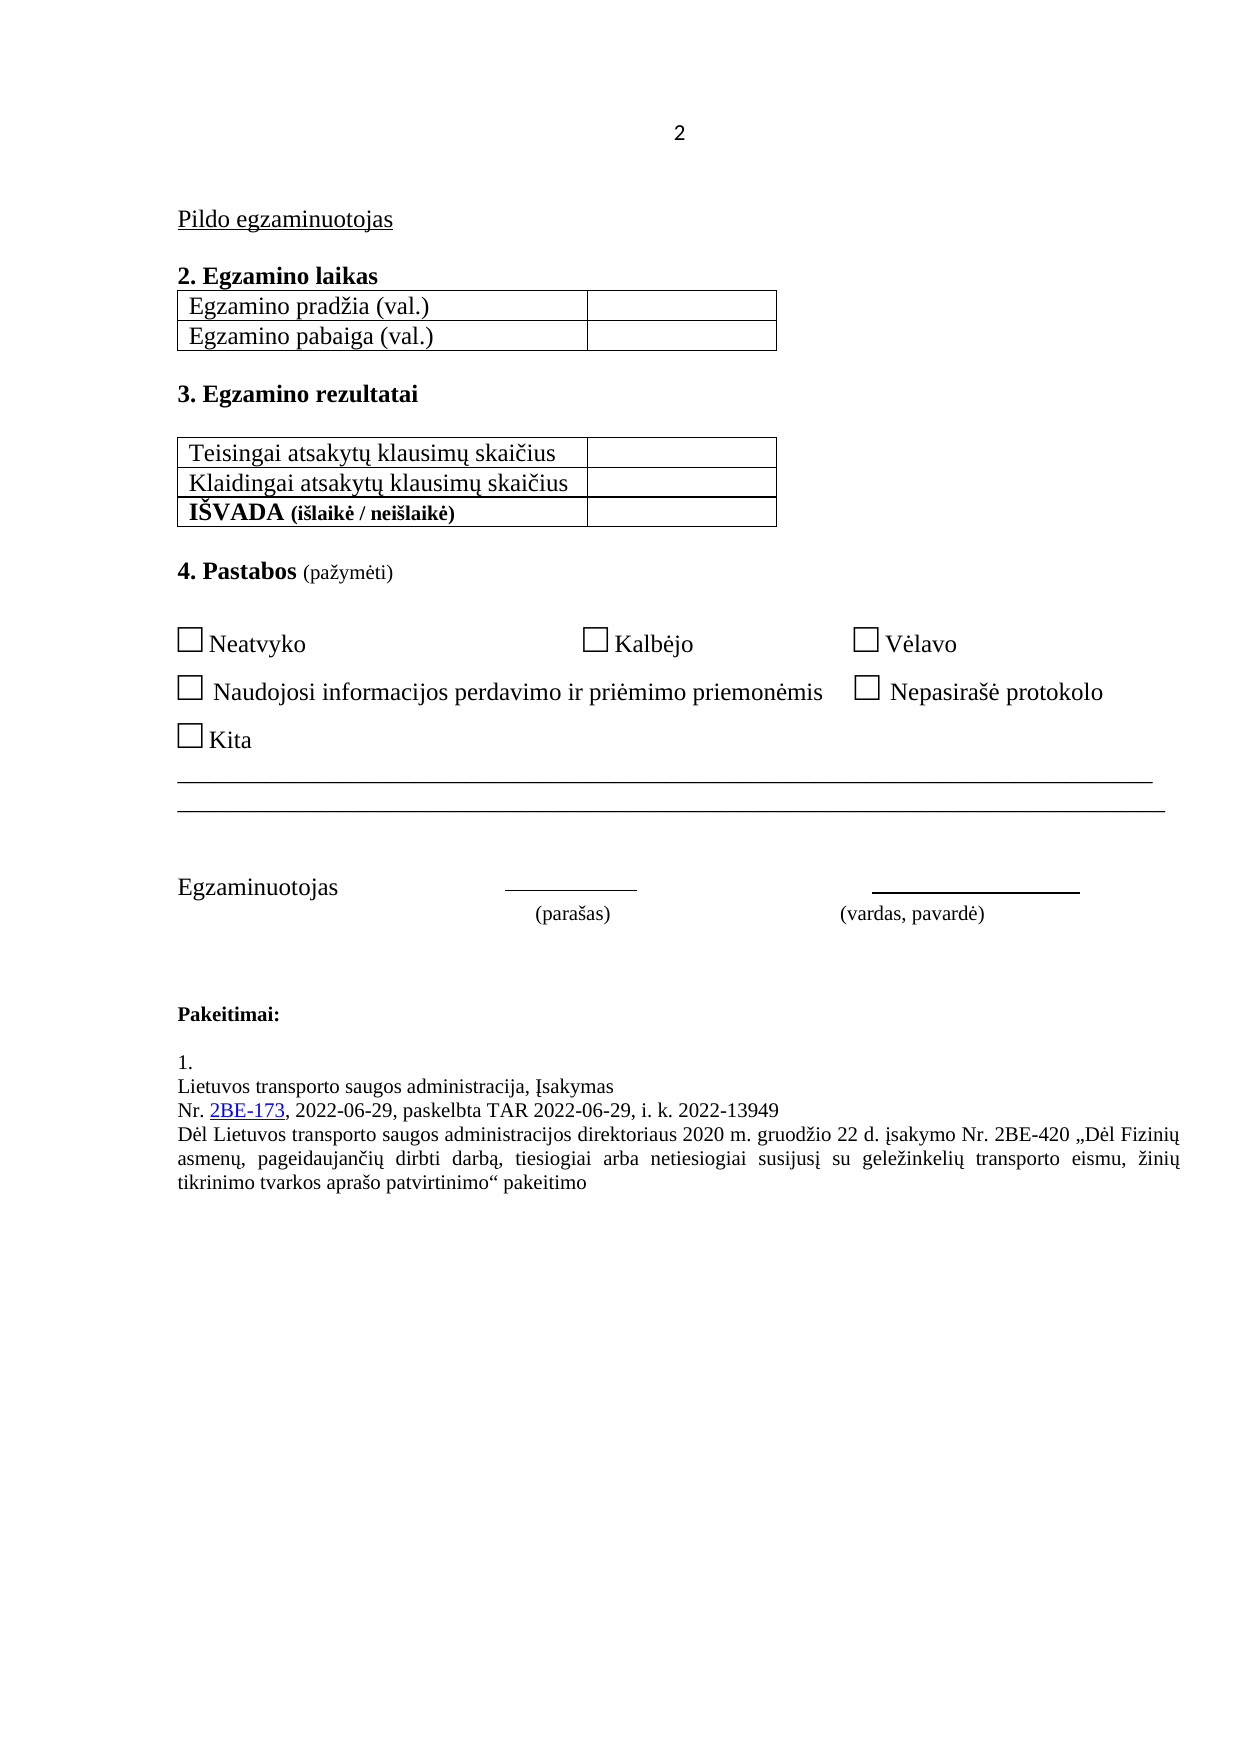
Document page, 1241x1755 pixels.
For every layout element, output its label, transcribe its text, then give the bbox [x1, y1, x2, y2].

table_cell Egzamino pabaiga (val.) [178, 321, 587, 349]
table_cell [588, 498, 776, 526]
table_cell [588, 321, 776, 349]
table_cell Klaidingai atsakytų klausimų skaičius [178, 468, 587, 496]
text 2. Egzamino laikas [177, 261, 1177, 290]
text Nr. 2BE-173, 2022-06-29, paskelbta TAR 2022-06-29, i. k. 2022-13949 [177, 1098, 1181, 1122]
text 3. Egzamino rezultatai [177, 379, 1177, 408]
text Dėl Lietuvos transporto saugos administracijos direktoriaus 2020 m. gruodžio 22 d. įsakymo Nr. 2BE-420 „Dėl Fizinių asmenų, pageidaujančių dirbti darbą, tiesiogiai arba netiesiogiai susijusį su geležinkelių transporto eismu, žinių tikrinimo tvarkos aprašo patvirtinimo“ pakeitimo [177, 1122, 1181, 1194]
text _______________________________________________________________________________ [177, 786, 1177, 815]
table_header [588, 438, 776, 467]
table_cell [588, 468, 776, 496]
table_header Egzamino pradžia (val.) [178, 291, 587, 320]
table_header Teisingai atsakytų klausimų skaičius [178, 438, 587, 467]
text (parašas) (vardas, pavardė) [252, 901, 1181, 925]
text □ Naudojosi informacijos perdavimo ir priėmimo priemonėmis □ Nepasirašė protokolo [177, 661, 1177, 709]
text □ Kita [177, 709, 1177, 757]
text 4. Pastabos (pažymėti) [177, 556, 1177, 585]
text Pildo egzaminuotojas [177, 204, 1177, 232]
table_header [588, 291, 776, 320]
text Egzaminuotojas [177, 872, 1177, 901]
text Pakeitimai: [177, 1002, 1181, 1026]
text □ Neatvyko □ Kalbėjo □ Vėlavo [177, 613, 1177, 661]
text Lietuvos transporto saugos administracija, Įsakymas [177, 1074, 1181, 1098]
table_cell Išvada (išlaikė / neišlaikė) [178, 498, 587, 526]
text ______________________________________________________________________________ [177, 757, 1177, 786]
text 1. [177, 1050, 1181, 1074]
